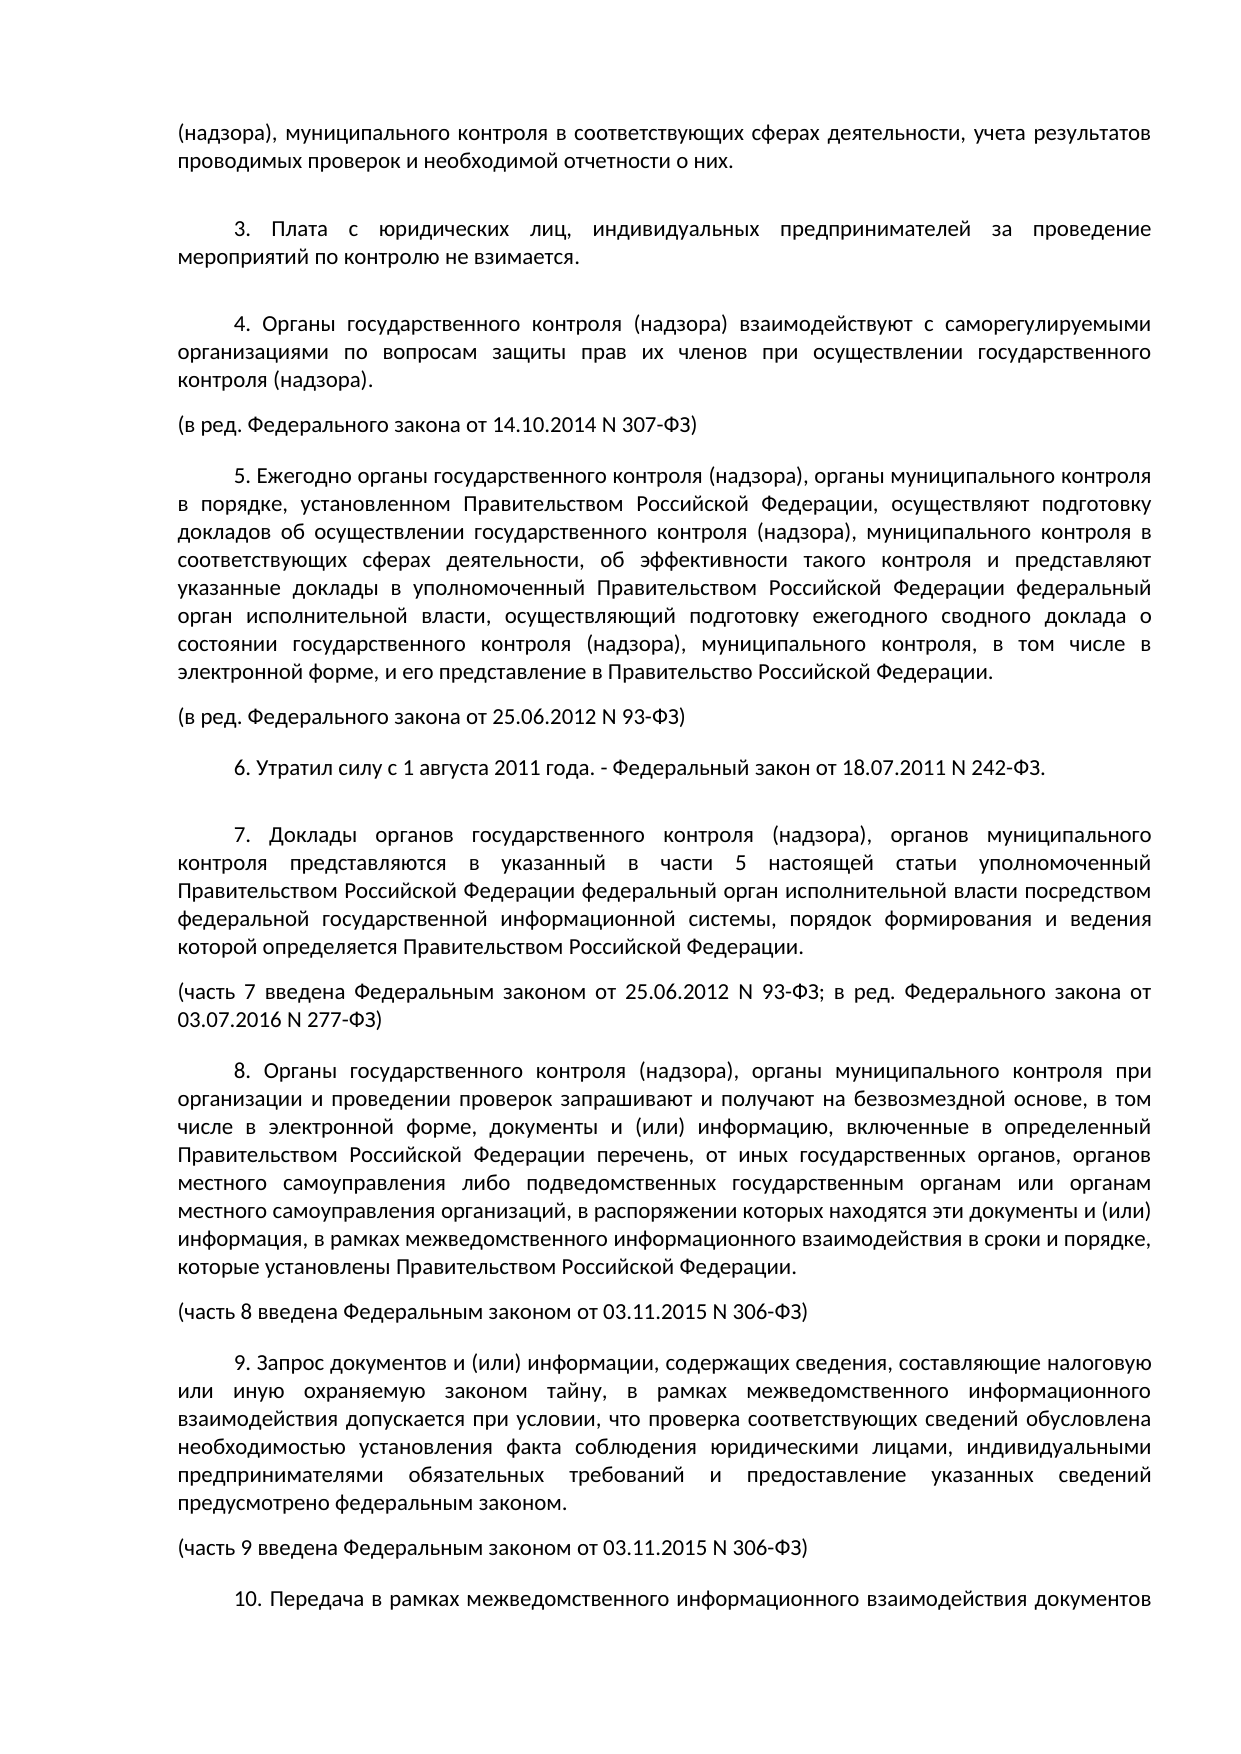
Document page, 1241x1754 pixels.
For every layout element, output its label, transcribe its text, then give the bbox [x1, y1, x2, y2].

text (надзора), муниципального контроля в соответствующих сферах деятельности, учета результатов проводимых проверок и необходимой отчетности о них. [177, 118, 1152, 174]
text 9. Запрос документов и (или) информации, содержащих сведения, составляющие налоговую или иную охраняемую законом тайну, в рамках межведомственного информационного взаимодействия допускается при условии, что проверка соответствующих сведений обусловлена необходимостью установления факта соблюдения юридическими лицами, индивидуальными предпринимателями обязательных требований и предоставление указанных сведений предусмотрено федеральным законом. [177, 1348, 1152, 1516]
text (часть 9 введена Федеральным законом от 03.11.2015 N 306-ФЗ) [177, 1533, 1152, 1561]
text (часть 8 введена Федеральным законом от 03.11.2015 N 306-ФЗ) [177, 1297, 1152, 1325]
text 4. Органы государственного контроля (надзора) взаимодействуют с саморегулируемыми организациями по вопросам защиты прав их членов при осуществлении государственного контроля (надзора). [177, 309, 1152, 393]
text 6. Утратил силу с 1 августа 2011 года. - Федеральный закон от 18.07.2011 N 242-ФЗ. [177, 753, 1152, 781]
text 5. Ежегодно органы государственного контроля (надзора), органы муниципального контроля в порядке, установленном Правительством Российской Федерации, осуществляют подготовку докладов об осуществлении государственного контроля (надзора), муниципального контроля в соответствующих сферах деятельности, об эффективности такого контроля и представляют указанные доклады в уполномоченный Правительством Российской Федерации федеральный орган исполнительной власти, осуществляющий подготовку ежегодного сводного доклада о состоянии государственного контроля (надзора), муниципального контроля, в том числе в электронной форме, и его представление в Правительство Российской Федерации. [177, 461, 1152, 685]
text (в ред. Федерального закона от 14.10.2014 N 307-ФЗ) [177, 410, 1152, 438]
text 7. Доклады органов государственного контроля (надзора), органов муниципального контроля представляются в указанный в части 5 настоящей статьи уполномоченный Правительством Российской Федерации федеральный орган исполнительной власти посредством федеральной государственной информационной системы, порядок формирования и ведения которой определяется Правительством Российской Федерации. [177, 820, 1152, 961]
text (часть 7 введена Федеральным законом от 25.06.2012 N 93-ФЗ; в ред. Федерального закона от 03.07.2016 N 277-ФЗ) [177, 977, 1152, 1033]
text 10. Передача в рамках межведомственного информационного взаимодействия документов [177, 1584, 1152, 1612]
text 8. Органы государственного контроля (надзора), органы муниципального контроля при организации и проведении проверок запрашивают и получают на безвозмездной основе, в том числе в электронной форме, документы и (или) информацию, включенные в определенный Правительством Российской Федерации перечень, от иных государственных органов, органов местного самоуправления либо подведомственных государственным органам или органам местного самоуправления организаций, в распоряжении которых находятся эти документы и (или) информация, в рамках межведомственного информационного взаимодействия в сроки и порядке, которые установлены Правительством Российской Федерации. [177, 1056, 1152, 1280]
text (в ред. Федерального закона от 25.06.2012 N 93-ФЗ) [177, 702, 1152, 730]
text 3. Плата с юридических лиц, индивидуальных предпринимателей за проведение мероприятий по контролю не взимается. [177, 214, 1152, 270]
